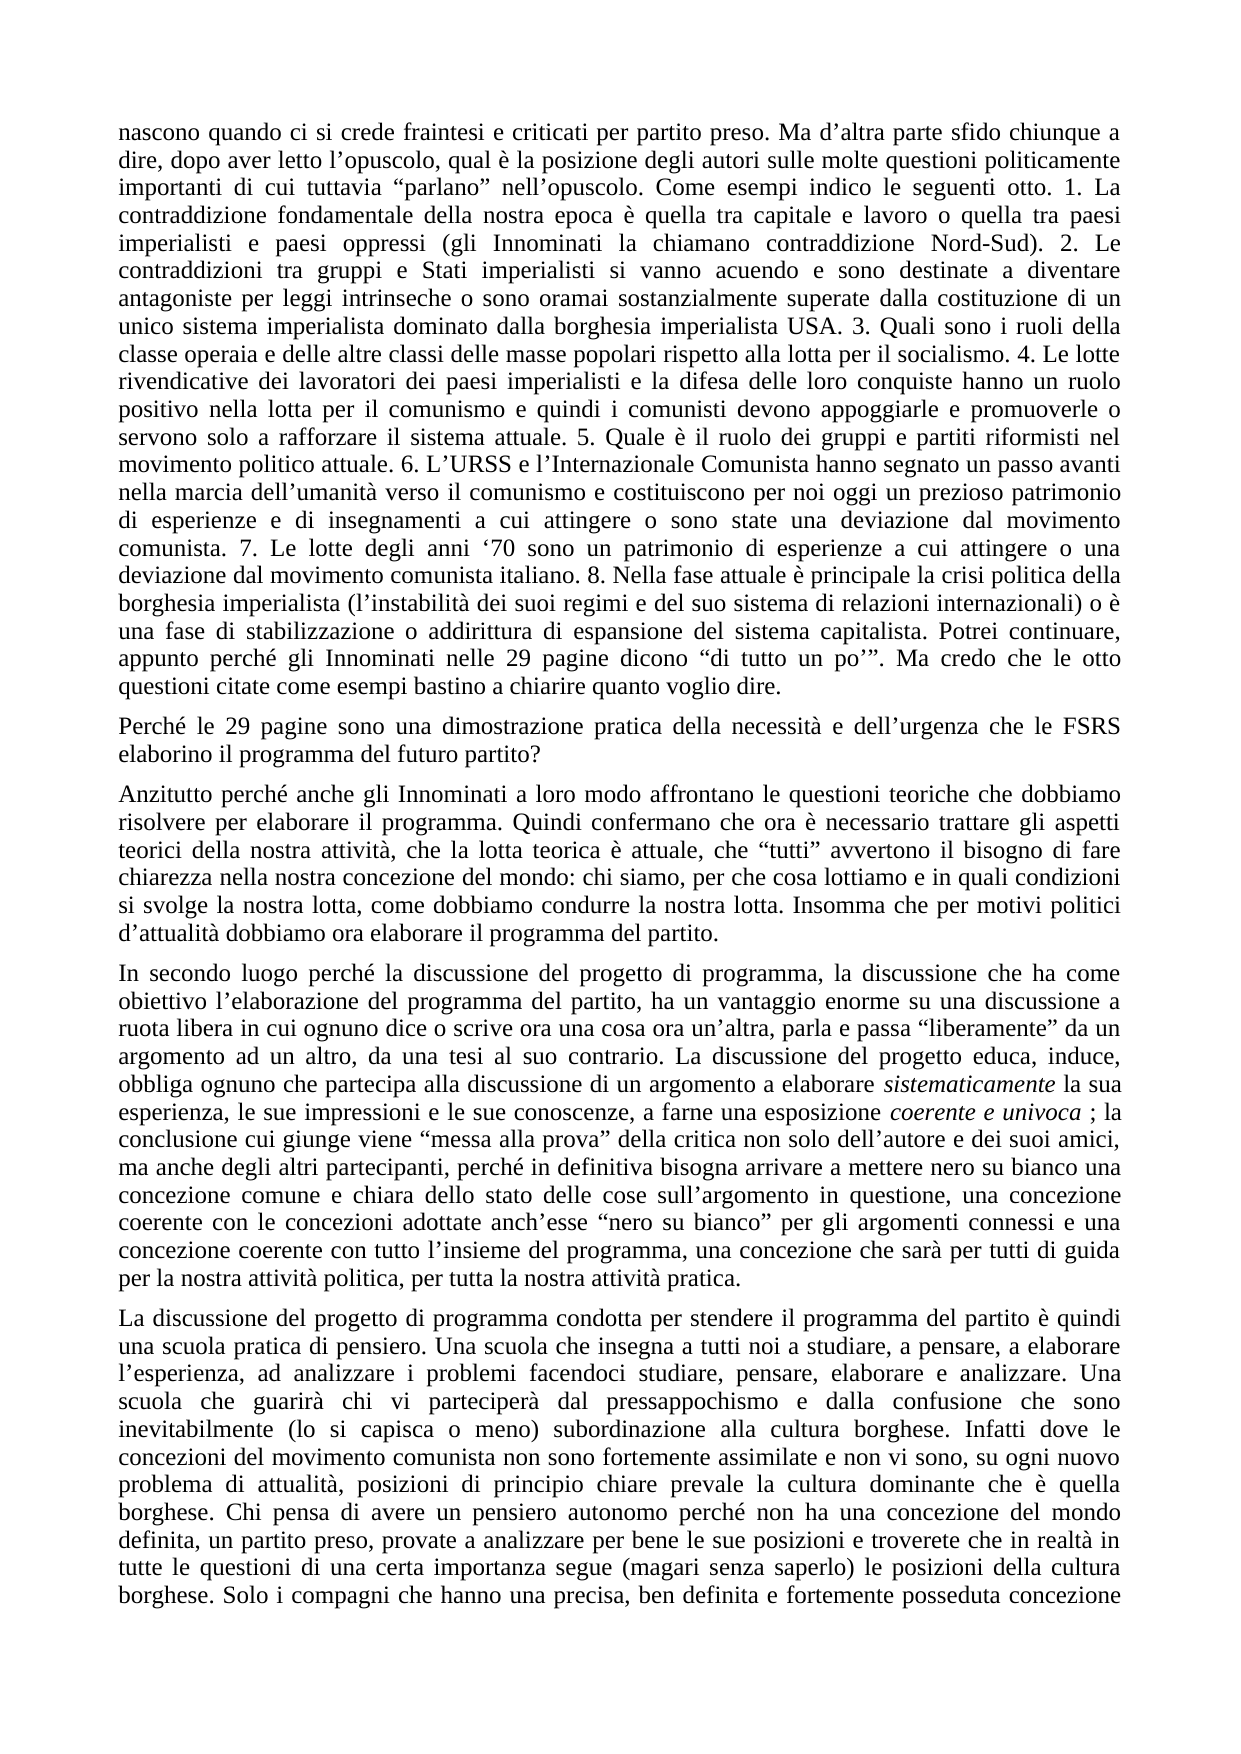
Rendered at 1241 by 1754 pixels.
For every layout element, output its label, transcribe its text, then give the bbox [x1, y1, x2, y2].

text nascono quando ci si crede fraintesi e criticati per partito preso. Ma d’altra parte sfido chiunque a dire, dopo aver letto l’opuscolo, qual è la posizione degli autori sulle molte questioni politicamente importanti di cui tuttavia “parlano” nell’opuscolo. Come esempi indico le seguenti otto. 1. La contraddizione fondamentale della nostra epoca è quella tra capitale e lavoro o quella tra paesi imperialisti e paesi oppressi (gli Innominati la chiamano contraddizione Nord-Sud). 2. Le contraddizioni tra gruppi e Stati imperialisti si vanno acuendo e sono destinate a diventare antagoniste per leggi intrinseche o sono oramai sostanzialmente superate dalla costituzione di un unico sistema imperialista dominato dalla borghesia imperialista USA. 3. Quali sono i ruoli della classe operaia e delle altre classi delle masse popolari rispetto alla lotta per il socialismo. 4. Le lotte rivendicative dei lavoratori dei paesi imperialisti e la difesa delle loro conquiste hanno un ruolo positivo nella lotta per il comunismo e quindi i comunisti devono appoggiarle e promuoverle o servono solo a rafforzare il sistema attuale. 5. Quale è il ruolo dei gruppi e partiti riformisti nel movimento politico attuale. 6. L’URSS e l’Internazionale Comunista hanno segnato un passo avanti nella marcia dell’umanità verso il comunismo e costituiscono per noi oggi un prezioso patrimonio di esperienze e di insegnamenti a cui attingere o sono state una deviazione dal movimento comunista. 7. Le lotte degli anni ‘70 sono un patrimonio di esperienze a cui attingere o una deviazione dal movimento comunista italiano. 8. Nella fase attuale è principale la crisi politica della borghesia imperialista (l’instabilità dei suoi regimi e del suo sistema di relazioni internazionali) o è una fase di stabilizzazione o addirittura di espansione del sistema capitalista. Potrei continuare, appunto perché gli Innominati nelle 29 pagine dicono “di tutto un po’”. Ma credo che le otto questioni citate come esempi bastino a chiarire quanto voglio dire. [118, 118, 1122, 700]
text La discussione del progetto di programma condotta per stendere il programma del partito è quindi una scuola pratica di pensiero. Una scuola che insegna a tutti noi a studiare, a pensare, a elaborare l’esperienza, ad analizzare i problemi facendoci studiare, pensare, elaborare e analizzare. Una scuola che guarirà chi vi parteciperà dal pressappochismo e dalla confusione che sono inevitabilmente (lo si capisca o meno) subordinazione alla cultura borghese. Infatti dove le concezioni del movimento comunista non sono fortemente assimilate e non vi sono, su ogni nuovo problema di attualità, posizioni di principio chiare prevale la cultura dominante che è quella borghese. Chi pensa di avere un pensiero autonomo perché non ha una concezione del mondo definita, un partito preso, provate a analizzare per bene le sue posizioni e troverete che in realtà in tutte le questioni di una certa importanza segue (magari senza saperlo) le posizioni della cultura borghese. Solo i compagni che hanno una precisa, ben definita e fortemente posseduta concezione [118, 1304, 1122, 1609]
text Anzitutto perché anche gli Innominati a loro modo affrontano le questioni teoriche che dobbiamo risolvere per elaborare il programma. Quindi confermano che ora è necessario trattare gli aspetti teorici della nostra attività, che la lotta teorica è attuale, che “tutti” avvertono il bisogno di fare chiarezza nella nostra concezione del mondo: chi siamo, per che cosa lottiamo e in quali condizioni si svolge la nostra lotta, come dobbiamo condurre la nostra lotta. Insomma che per motivi politici d’attualità dobbiamo ora elaborare il programma del partito. [118, 780, 1122, 947]
text In secondo luogo perché la discussione del progetto di programma, la discussione che ha come obiettivo l’elaborazione del programma del partito, ha un vantaggio enorme su una discussione a ruota libera in cui ognuno dice o scrive ora una cosa ora un’altra, parla e passa “liberamente” da un argomento ad un altro, da una tesi al suo contrario. La discussione del progetto educa, induce, obbliga ognuno che partecipa alla discussione di un argomento a elaborare sistematicamente la sua esperienza, le sue impressioni e le sue conoscenze, a farne una esposizione coerente e univoca ; la conclusione cui giunge viene “messa alla prova” della critica non solo dell’autore e dei suoi amici, ma anche degli altri partecipanti, perché in definitiva bisogna arrivare a mettere nero su bianco una concezione comune e chiara dello stato delle cose sull’argomento in questione, una concezione coerente con le concezioni adottate anch’esse “nero su bianco” per gli argomenti connessi e una concezione coerente con tutto l’insieme del programma, una concezione che sarà per tutti di guida per la nostra attività politica, per tutta la nostra attività pratica. [118, 959, 1122, 1292]
text Perché le 29 pagine sono una dimostrazione pratica della necessità e dell’urgenza che le FSRS elaborino il programma del futuro partito? [118, 712, 1122, 768]
